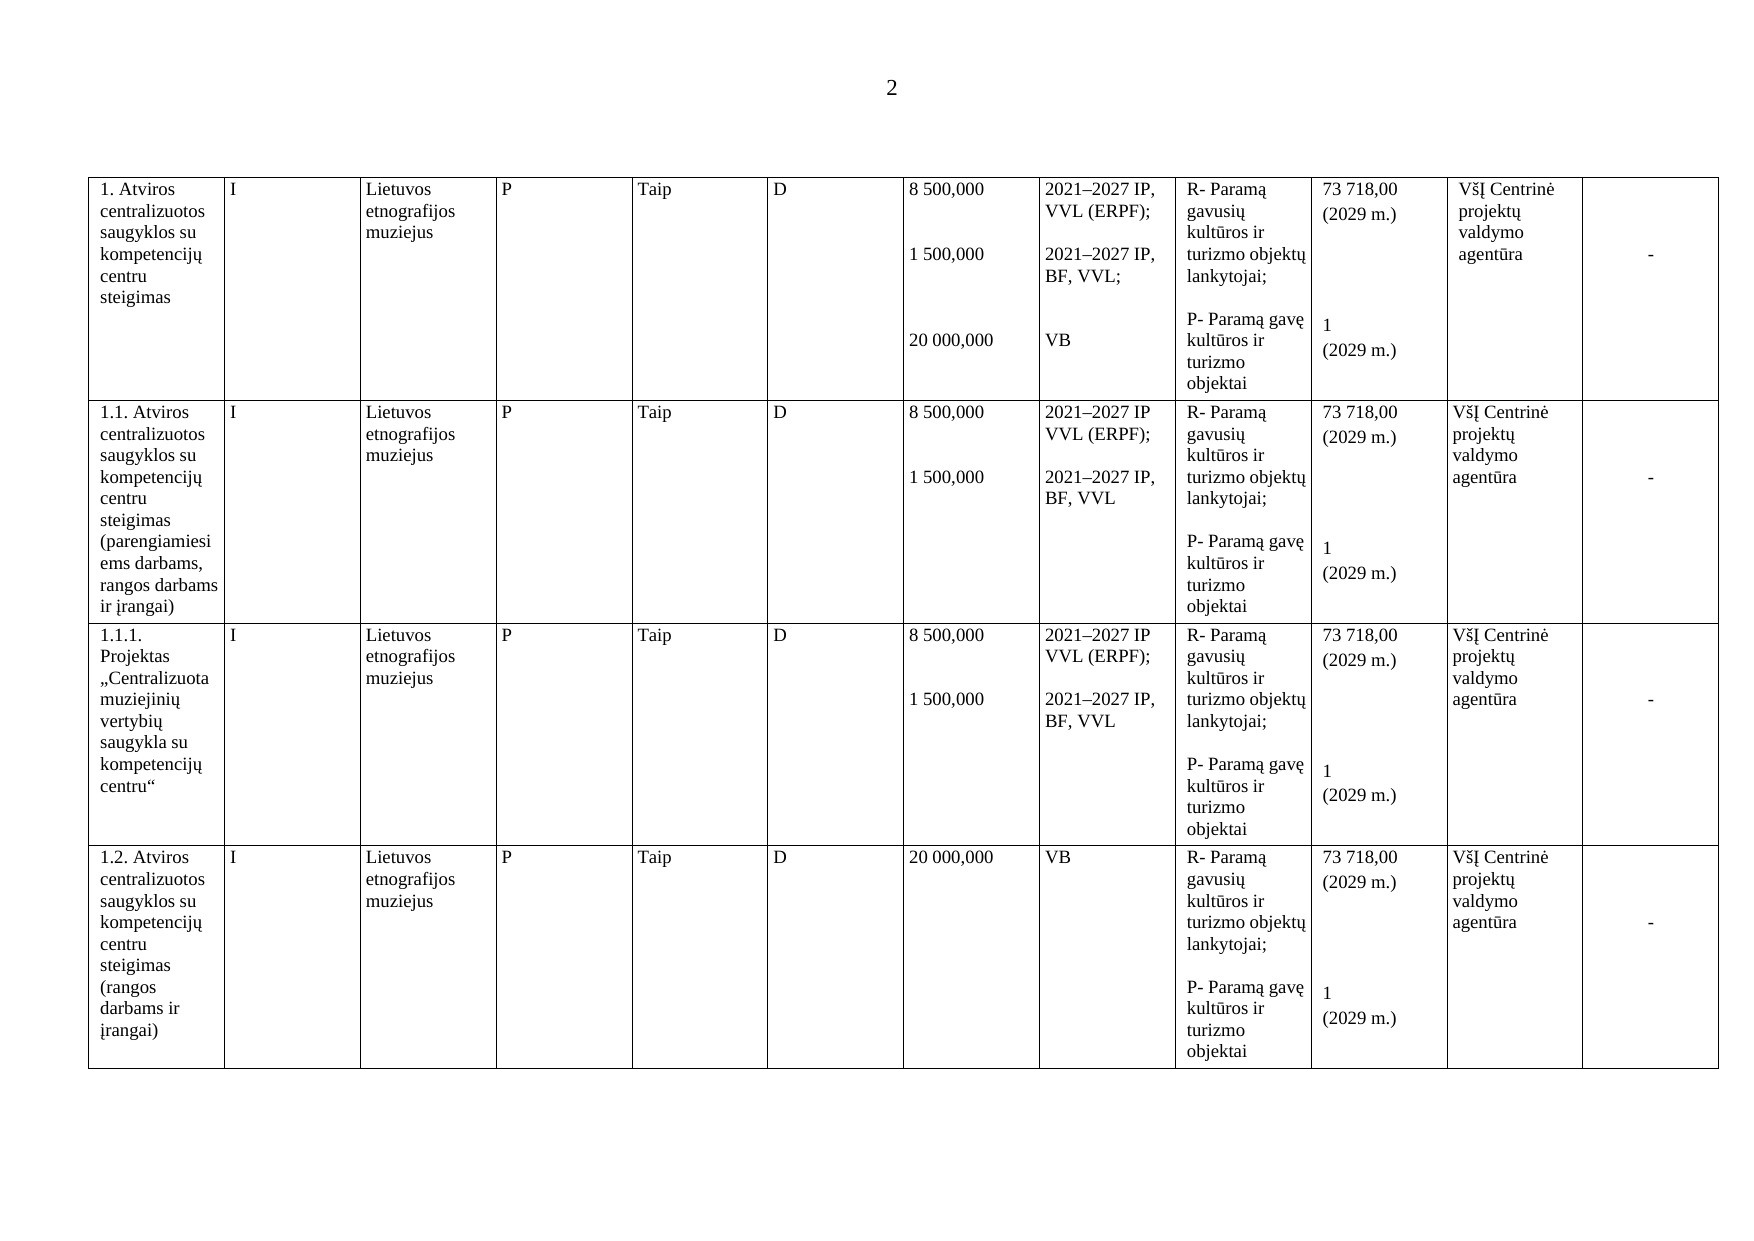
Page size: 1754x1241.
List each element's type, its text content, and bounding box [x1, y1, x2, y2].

table_cell 1.2. Atviros centralizuotos saugyklos su kompetencijų centru steigimas (rangos darbams ir įrangai) [89, 846, 224, 1068]
table_cell VšĮ Centrinė projektų valdymo agentūra [1448, 846, 1582, 1068]
table_cell I [225, 624, 360, 845]
table_cell 20 000,000 [904, 846, 1039, 1068]
table_cell D [768, 178, 903, 400]
table_cell D [768, 846, 903, 1068]
table_cell P [497, 846, 632, 1068]
table_cell Taip [633, 178, 767, 400]
table_cell 8 500,000 1 500,000 [904, 624, 1039, 845]
table_cell 73 718,00 (2029 m.) 1 (2029 m.) [1312, 178, 1447, 400]
table_cell Lietuvos etnografijos muziejus [361, 401, 496, 623]
table_cell VšĮ Centrinė projektų valdymo agentūra [1448, 178, 1582, 400]
table_cell VšĮ Centrinė projektų valdymo agentūra [1448, 624, 1582, 845]
table_cell Lietuvos etnografijos muziejus [361, 178, 496, 400]
table_cell 1. Atviros centralizuotos saugyklos su kompetencijų centru steigimas [89, 178, 224, 400]
table_cell I [225, 178, 360, 400]
table_cell VšĮ Centrinė projektų valdymo agentūra [1448, 401, 1582, 623]
table_cell Lietuvos etnografijos muziejus [361, 624, 496, 845]
table_cell R- Paramą gavusių kultūros ir turizmo objektų lankytojai; P- Paramą gavę kultūros ir turizmo objektai [1176, 401, 1311, 623]
table_cell Taip [633, 624, 767, 845]
table_cell D [768, 401, 903, 623]
table_cell P [497, 178, 632, 400]
table_cell - [1583, 178, 1718, 400]
table_cell D [768, 624, 903, 845]
table_cell 2021–2027 IP VVL (ERPF); 2021–2027 IP, BF, VVL [1040, 624, 1175, 845]
table_cell R- Paramą gavusių kultūros ir turizmo objektų lankytojai; P- Paramą gavę kultūros ir turizmo objektai [1176, 846, 1311, 1068]
table_cell P [497, 401, 632, 623]
table_cell P [497, 624, 632, 845]
table_cell VB [1040, 846, 1175, 1068]
table_cell Lietuvos etnografijos muziejus [361, 846, 496, 1068]
table_cell Taip [633, 846, 767, 1068]
table_cell 8 500,000 1 500,000 20 000,000 [904, 178, 1039, 400]
table_cell R- Paramą gavusių kultūros ir turizmo objektų lankytojai; P- Paramą gavę kultūros ir turizmo objektai [1176, 624, 1311, 845]
table_cell 1.1.1. Projektas „Centralizuota muziejinių vertybių saugykla su kompetencijų centru“ [89, 624, 224, 845]
table_cell Taip [633, 401, 767, 623]
table_cell R- Paramą gavusių kultūros ir turizmo objektų lankytojai; P- Paramą gavę kultūros ir turizmo objektai [1176, 178, 1311, 400]
table_cell 8 500,000 1 500,000 [904, 401, 1039, 623]
table_cell I [225, 846, 360, 1068]
table_cell 2021–2027 IP VVL (ERPF); 2021–2027 IP, BF, VVL [1040, 401, 1175, 623]
table_cell - [1583, 401, 1718, 623]
table_cell 73 718,00 (2029 m.) 1 (2029 m.) [1312, 401, 1447, 623]
table_cell - [1583, 846, 1718, 1068]
table_cell I [225, 401, 360, 623]
table_cell 1.1. Atviros centralizuotos saugyklos su kompetencijų centru steigimas (parengiamiesiems darbams, rangos darbams ir įrangai) [89, 401, 224, 623]
table_cell - [1583, 624, 1718, 845]
table_cell 2021–2027 IP, VVL (ERPF); 2021–2027 IP, BF, VVL; VB [1040, 178, 1175, 400]
table_cell 73 718,00 (2029 m.) 1 (2029 m.) [1312, 846, 1447, 1068]
table_cell 73 718,00 (2029 m.) 1 (2029 m.) [1312, 624, 1447, 845]
